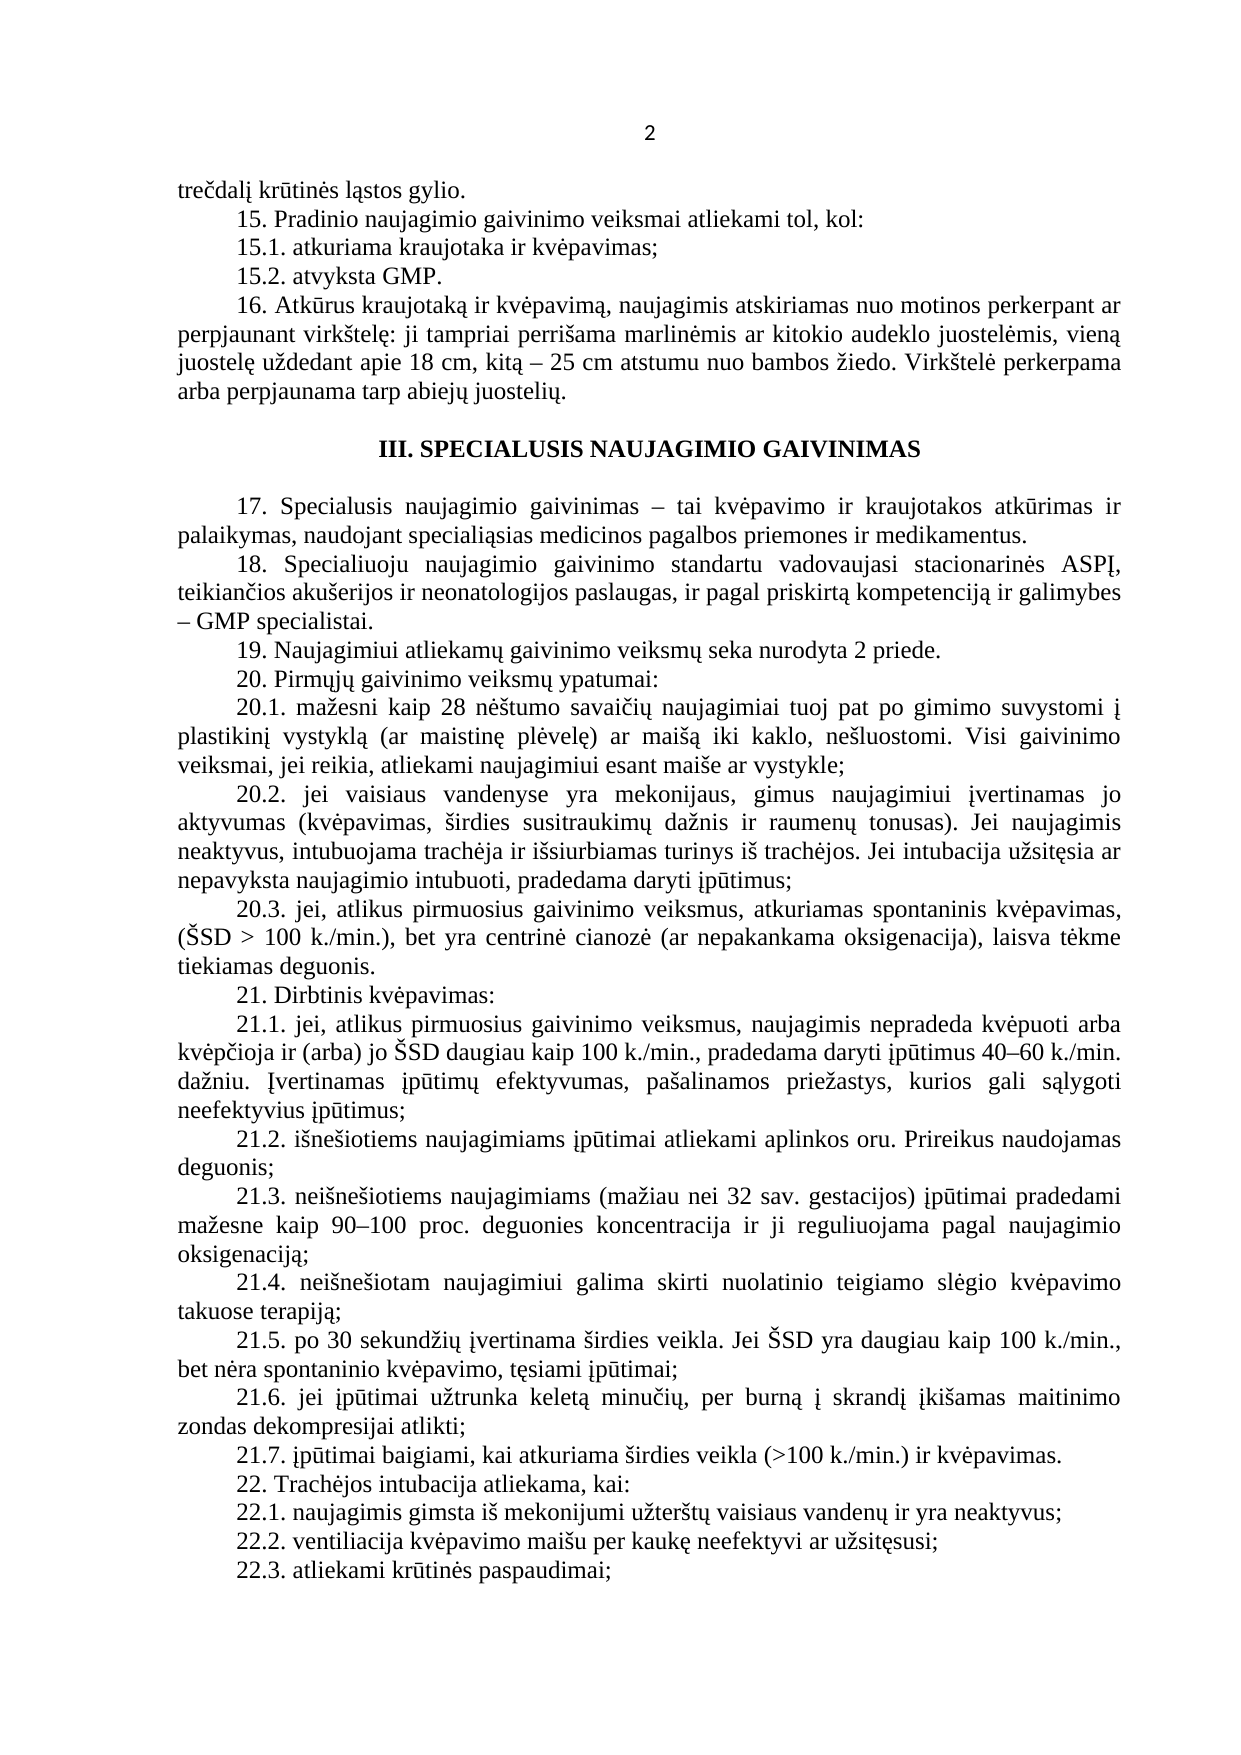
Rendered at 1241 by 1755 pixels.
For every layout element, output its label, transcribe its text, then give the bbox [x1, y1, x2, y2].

text 21.5. po 30 sekundžių įvertinama širdies veikla. Jei ŠSD yra daugiau kaip 100 k./min., bet nėra spontaninio kvėpavimo, tęsiami įpūtimai; [177, 1325, 1122, 1382]
text 21.4. neišnešiotam naujagimiui galima skirti nuolatinio teigiamo slėgio kvėpavimo takuose terapiją; [177, 1267, 1122, 1325]
text 20. Pirmųjų gaivinimo veiksmų ypatumai: [177, 664, 1122, 692]
text 21.2. išnešiotiems naujagimiams įpūtimai atliekami aplinkos oru. Prireikus naudojamas deguonis; [177, 1124, 1122, 1181]
text trečdalį krūtinės ląstos gylio. [177, 175, 1122, 204]
text 21. Dirbtinis kvėpavimas: [177, 980, 1122, 1009]
text 16. Atkūrus kraujotaką ir kvėpavimą, naujagimis atskiriamas nuo motinos perkerpant ar perpjaunant virkštelę: ji tampriai perrišama marlinėmis ar kitokio audeklo juostelėmis, vieną juostelę uždedant apie 18 cm, kitą – 25 cm atstumu nuo bambos žiedo. Virkštelė perkerpama arba perpjaunama tarp abiejų juostelių. [177, 290, 1122, 405]
text 22.3. atliekami krūtinės paspaudimai; [177, 1555, 1122, 1584]
text 21.7. įpūtimai baigiami, kai atkuriama širdies veikla (>100 k./min.) ir kvėpavimas. [177, 1440, 1122, 1469]
text 22.2. ventiliacija kvėpavimo maišu per kaukę neefektyvi ar užsitęsusi; [177, 1526, 1122, 1555]
text 20.2. jei vaisiaus vandenyse yra mekonijaus, gimus naujagimiui įvertinamas jo aktyvumas (kvėpavimas, širdies susitraukimų dažnis ir raumenų tonusas). Jei naujagimis neaktyvus, intubuojama trachėja ir išsiurbiamas turinys iš trachėjos. Jei intubacija užsitęsia ar nepavyksta naujagimio intubuoti, pradedama daryti įpūtimus; [177, 779, 1122, 894]
text 21.1. jei, atlikus pirmuosius gaivinimo veiksmus, naujagimis nepradeda kvėpuoti arba kvėpčioja ir (arba) jo ŠSD daugiau kaip 100 k./min., pradedama daryti įpūtimus 40–60 k./min. dažniu. Įvertinamas įpūtimų efektyvumas, pašalinamos priežastys, kurios gali sąlygoti neefektyvius įpūtimus; [177, 1009, 1122, 1124]
text 22.1. naujagimis gimsta iš mekonijumi užterštų vaisiaus vandenų ir yra neaktyvus; [177, 1497, 1122, 1526]
text 18. Specialiuoju naujagimio gaivinimo standartu vadovaujasi stacionarinės ASPĮ, teikiančios akušerijos ir neonatologijos paslaugas, ir pagal priskirtą kompetenciją ir galimybes – GMP specialistai. [177, 549, 1122, 635]
text 19. Naujagimiui atliekamų gaivinimo veiksmų seka nurodyta 2 priede. [177, 635, 1122, 664]
text 22. Trachėjos intubacija atliekama, kai: [177, 1469, 1122, 1497]
text 20.3. jei, atlikus pirmuosius gaivinimo veiksmus, atkuriamas spontaninis kvėpavimas, (ŠSD > 100 k./min.), bet yra centrinė cianozė (ar nepakankama oksigenacija), laisva tėkme tiekiamas deguonis. [177, 894, 1122, 980]
text III. SPECIALUSIS NAUJAGIMIO GAIVINIMAS [177, 434, 1122, 462]
text 17. Specialusis naujagimio gaivinimas – tai kvėpavimo ir kraujotakos atkūrimas ir palaikymas, naudojant specialiąsias medicinos pagalbos priemones ir medikamentus. [177, 491, 1122, 549]
text 15. Pradinio naujagimio gaivinimo veiksmai atliekami tol, kol: [177, 204, 1122, 232]
text 15.2. atvyksta GMP. [177, 261, 1122, 290]
text 15.1. atkuriama kraujotaka ir kvėpavimas; [177, 232, 1122, 261]
text 21.6. jei įpūtimai užtrunka keletą minučių, per burną į skrandį įkišamas maitinimo zondas dekompresijai atlikti; [177, 1382, 1122, 1440]
text 21.3. neišnešiotiems naujagimiams (mažiau nei 32 sav. gestacijos) įpūtimai pradedami mažesne kaip 90–100 proc. deguonies koncentracija ir ji reguliuojama pagal naujagimio oksigenaciją; [177, 1181, 1122, 1267]
text 20.1. mažesni kaip 28 nėštumo savaičių naujagimiai tuoj pat po gimimo suvystomi į plastikinį vystyklą (ar maistinę plėvelę) ar maišą iki kaklo, nešluostomi. Visi gaivinimo veiksmai, jei reikia, atliekami naujagimiui esant maiše ar vystykle; [177, 692, 1122, 779]
